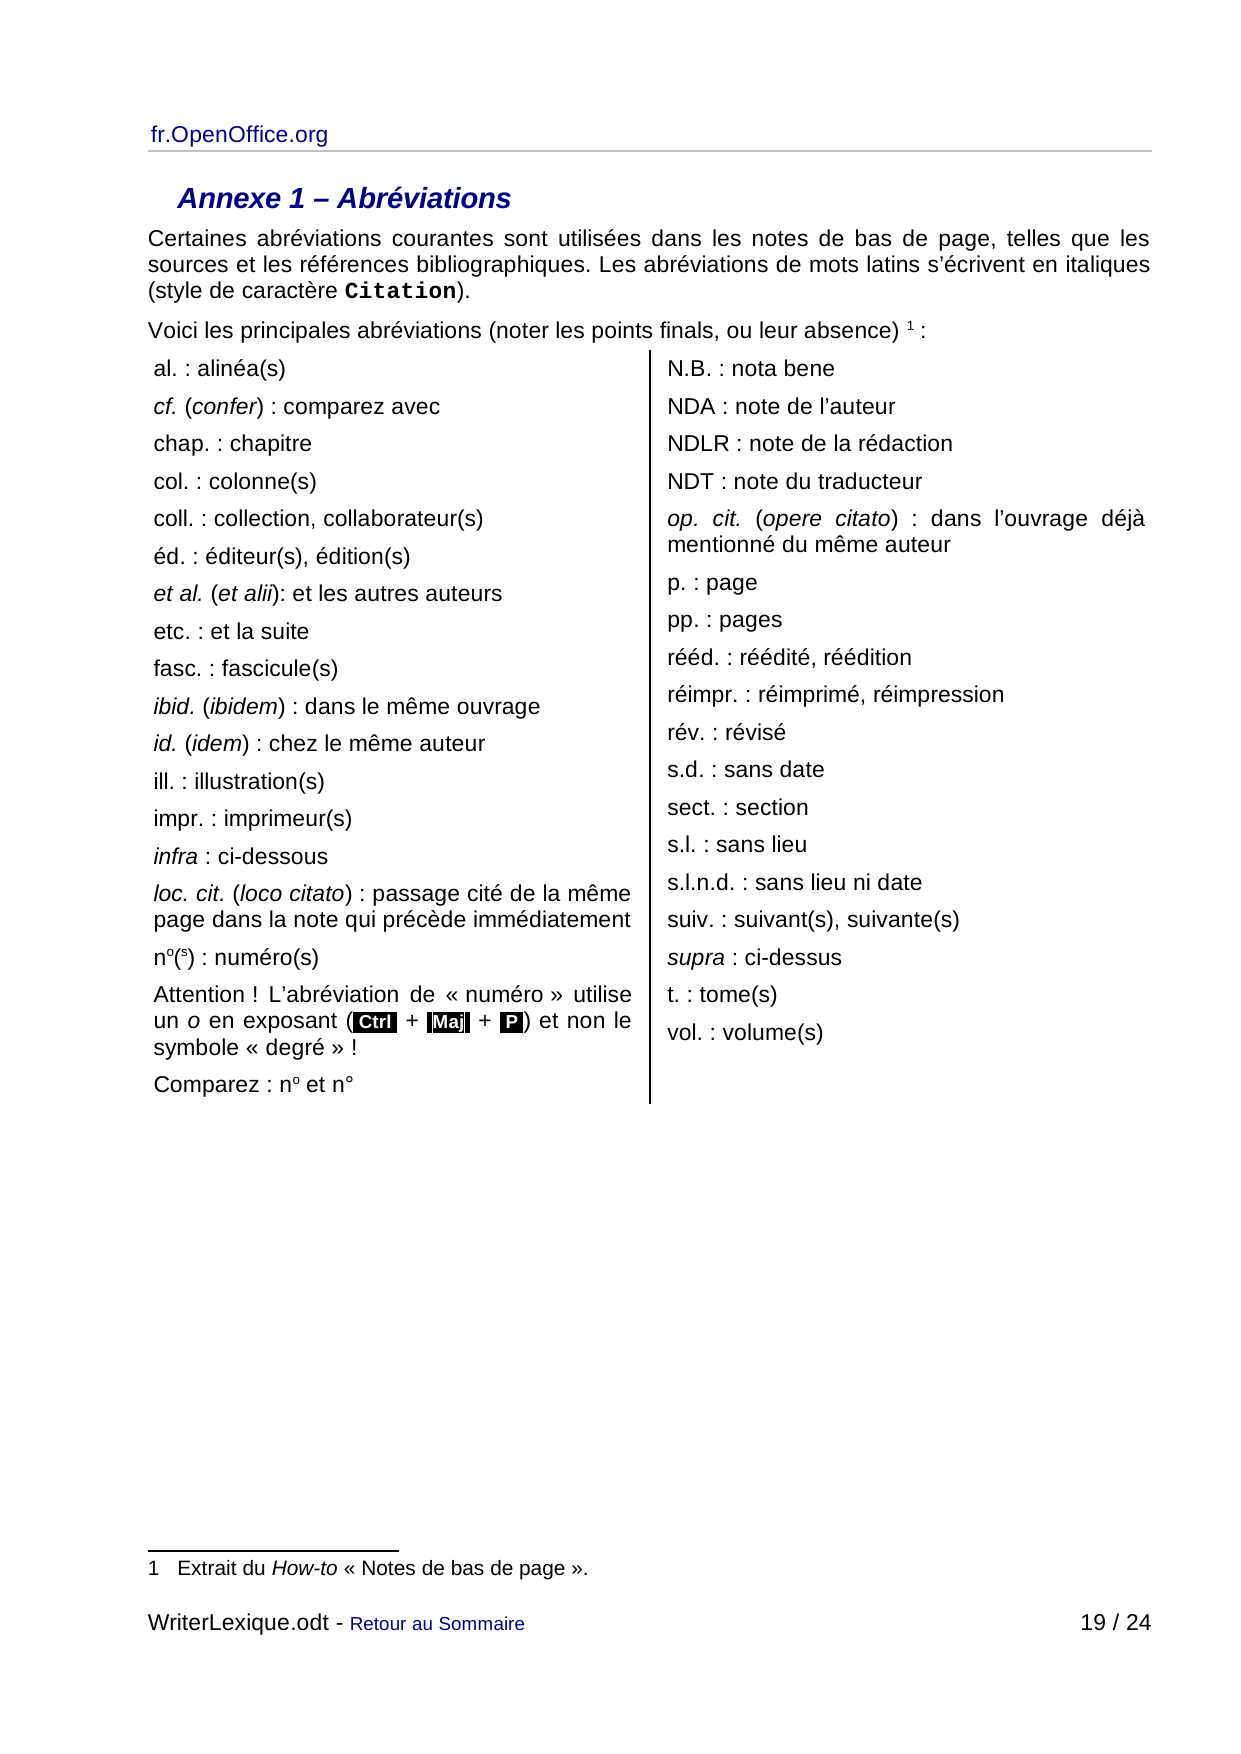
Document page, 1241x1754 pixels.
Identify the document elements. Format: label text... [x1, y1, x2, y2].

table_cell no(s) : numéro(s) Attention ! L’abréviation de « numéro » utilise un o en exposant ( Ctrl + Maj + P ) et non le symbole « degré » ! Comparez : no et n° [148, 938, 638, 1103]
table_cell réimpr. : réimprimé, réimpression [661, 676, 1152, 713]
table_cell suiv. : suivant(s), suivante(s) [661, 901, 1152, 938]
table_cell ibid. (ibidem) : dans le même ouvrage [148, 687, 638, 725]
table_cell chap. : chapitre [148, 425, 638, 462]
table_cell impr. : imprimeur(s) [148, 800, 638, 837]
table_cell s.l.n.d. : sans lieu ni date [661, 863, 1152, 901]
table_cell s.d. : sans date [661, 751, 1152, 788]
table_cell ill. : illustration(s) [148, 762, 638, 800]
text Extrait du How-to « Notes de bas de page ». [148, 1557, 1152, 1580]
table_cell rév. : révisé [661, 713, 1152, 751]
table_header al. : alinéa(s) [148, 350, 638, 387]
table_cell loc. cit. (loco citato) : passage cité de la même page dans la note qui précède immédiatement [148, 875, 638, 938]
table_cell fasc. : fascicule(s) [148, 650, 638, 687]
subtitle Annexe 1 – Abréviations [177, 182, 1152, 214]
table_cell vol. : volume(s) [661, 1013, 1152, 1051]
table_cell coll. : collection, collaborateur(s) [148, 500, 638, 537]
table_cell id. (idem) : chez le même auteur [148, 725, 638, 762]
table_cell rééd. : réédité, réédition [661, 638, 1152, 676]
table_cell col. : colonne(s) [148, 462, 638, 500]
text Certaines abréviations courantes sont utilisées dans les notes de bas de page, telles que les sources et les références bibliographiques. Les abréviations de mots latins s’écrivent en italiques (style de caractère Citation). [148, 226, 1152, 306]
table_cell op. cit. (opere citato) : dans l’ouvrage déjà mentionné du même auteur [661, 500, 1152, 563]
table_cell supra : ci-dessus [661, 938, 1152, 976]
text Voici les principales abréviations (noter les points finals, ou leur absence) : [148, 318, 1152, 344]
table_cell etc. : et la suite [148, 612, 638, 650]
table_cell NDLR : note de la rédaction [661, 425, 1152, 462]
table_cell infra : ci-dessous [148, 837, 638, 875]
table_cell NDA : note de l’auteur [661, 387, 1152, 425]
table_cell p. : page [661, 563, 1152, 601]
table_cell pp. : pages [661, 601, 1152, 638]
table_cell NDT : note du traducteur [661, 462, 1152, 500]
table_cell s.l. : sans lieu [661, 826, 1152, 863]
table_cell cf. (confer) : comparez avec [148, 387, 638, 425]
table_cell t. : tome(s) [661, 976, 1152, 1013]
table_cell N.B. : nota bene [661, 350, 1152, 387]
table_cell éd. : éditeur(s), édition(s) [148, 537, 638, 575]
table_cell et al. (et alii): et les autres auteurs [148, 575, 638, 612]
table_cell sect. : section [661, 788, 1152, 826]
